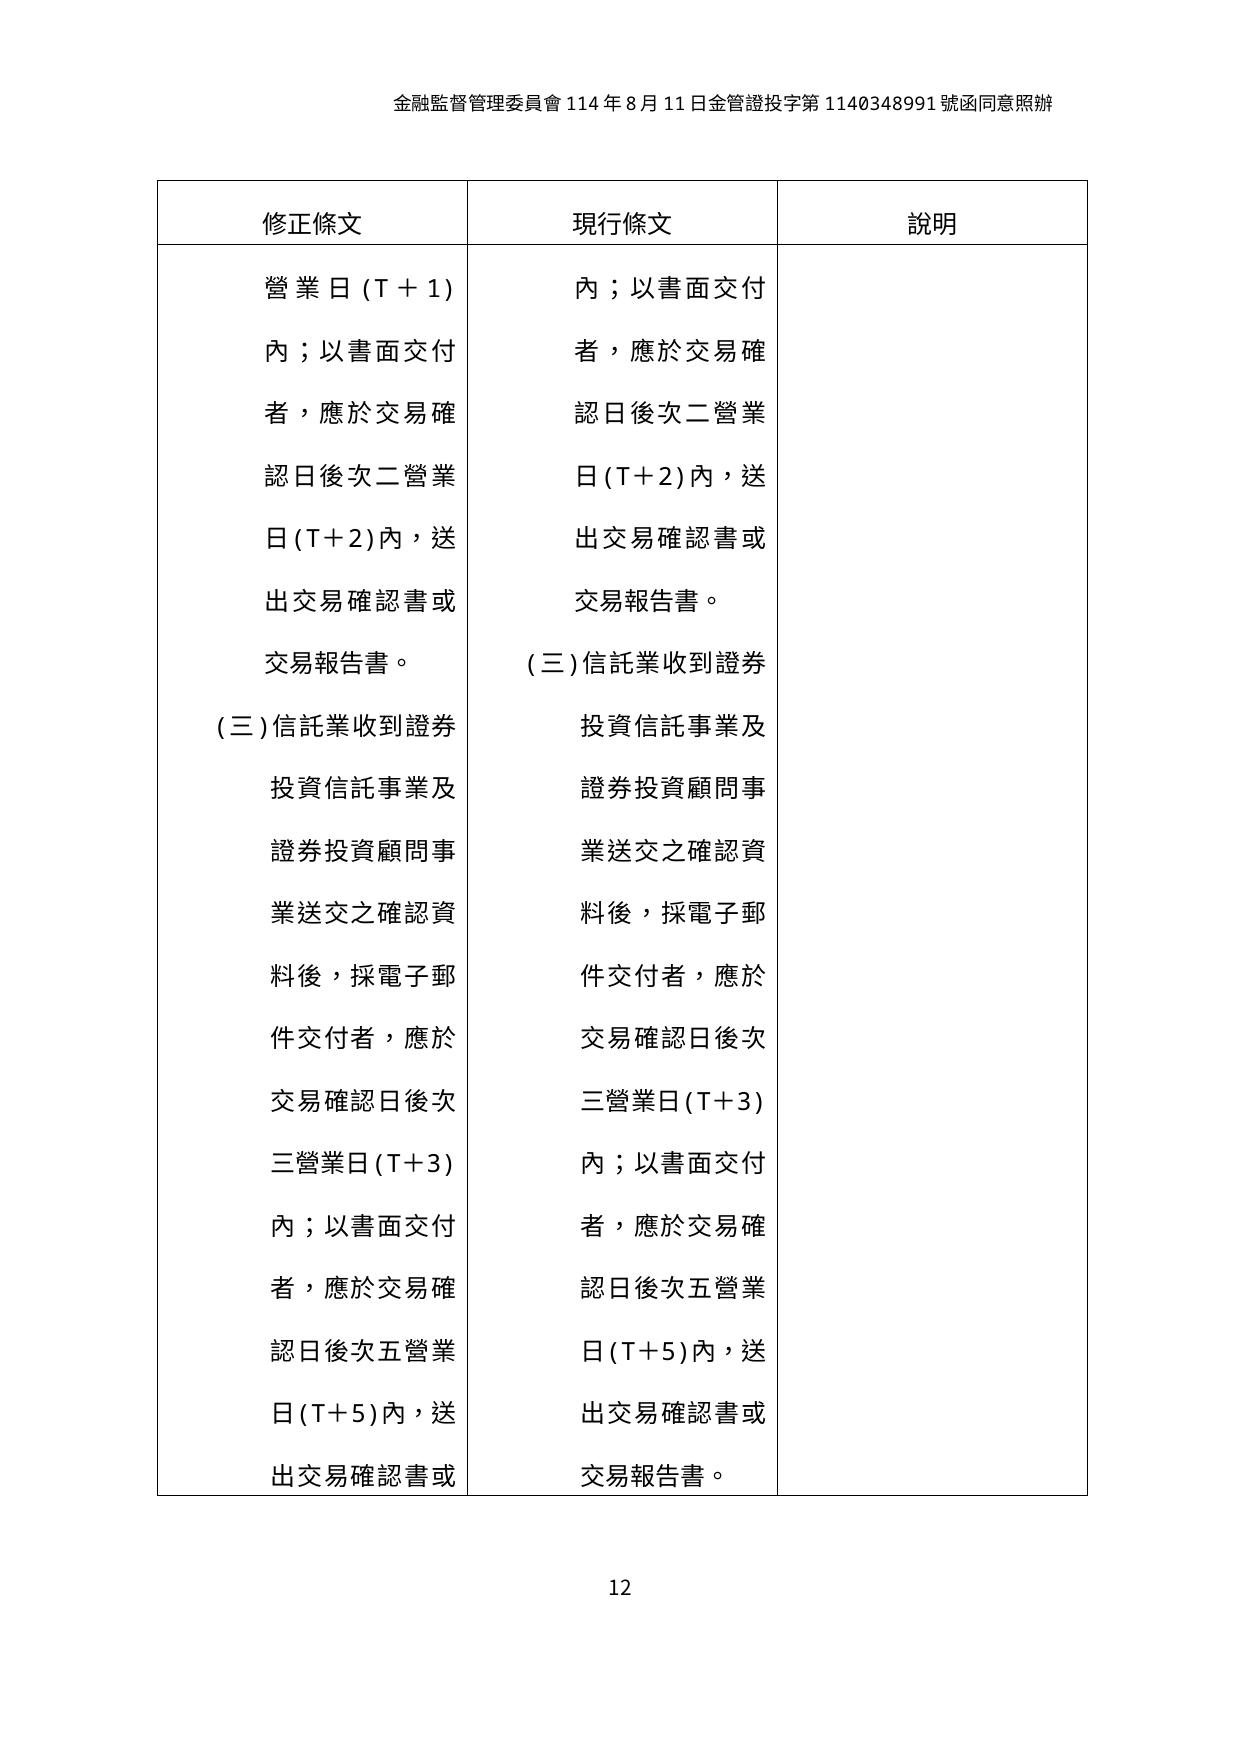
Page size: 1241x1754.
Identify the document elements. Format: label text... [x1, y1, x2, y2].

table_header 說明 [778, 181, 1087, 244]
table_cell 第8條 辦理基金銷售業務 證券投資信託事業、證券投資顧問事業、總代理人與銷售機構之銷售人員，辦理基金銷售業務時，應依下列規定辦理： 銷售人員應瞭解所銷售之基金，其基金風險等級分類及相關風險(KYP)，並應評估客戶之投資知識、投資經驗、財務狀況及其承受風險程度(KYC)，銷售予客戶之基金，應符合客戶之風險承受度。 對於明知已屬明顯弱勢族群且為非專業投資人，包括教育程度為國中畢業以下或有全民健康保險重大傷病證明等，不主動介紹屬高風險之基金產品；且於受理開戶時，應確實審慎評估客戶之投資知識、投資經驗、財務狀況及其承受風險程度，並應檢視客戶填寫內容之完整性，及評估結果與客戶填寫內容是否有矛盾情形。 銷售以投資非投資等級債券為訴求之基金，除投資人屬金融消費者保護法第四條所稱專業投資機構者外，應要求投資人簽署風險預告書。 銷售基金時應確保銷售行為的專業性及中立性，且應以投資人利益為考量並避免產生利益衝突之情事，及有合理基礎相信交易或投資策略建議適合投資人，除投資人屬金融消費者保護法第四條所稱專業投資機構者外，於銷售同一基金不同級別時，應充分考慮投資人持有不同級別之整體費用率及報酬率，並留存評估結果。 不得有鼓勵或引導民眾以借貸方式投資基金致客戶有過度擴張信用承擔過高風險之情事。 銷售手續費後收級別之境外基金時，除投資人屬金融消費者保護法第四條所稱專業投資機構者外，應於投資人首次申購該檔基金前取具其簽署或以雙方約定之方式聲明已充分瞭解手續費後收級別費用結構。 除投資人以定期定額、定期不定額或電腦自動交易投資機制等申購交易外，證券投資信託事業、證券投資顧問事業、總代理人及銷售機構，應於投資人交易確認日(T)後，製作並提供交易確認書或交易報告書予投資人，交付時點如下規定辦理。 (一)交易確認日(T)，即基金申購之單位數確認日或基金買回之買回款確定日。 (二)證券投資信託事業、證券投資顧問事業及除信託業外之銷售機構，採電子郵件交付者，應於交易確認日後次一營業日(T＋1)內；以書面交付者，應於交易確認日後次二營業日(T＋2)內，送出交易確認書或交易報告書。 (三)信託業收到證券投資信託事業及證券投資顧問事業送交之確認資料後，採電子郵件交付者，應於交易確認日後次三營業日(T＋3)內；以書面交付者，應於交易確認日後次五營業日(T＋5)內，送出交易確認書或交易報告書。 (四)證券投資信託基金及境外基金轉申購或轉換之交易，可選擇於投資人買回及其後之申購時，均製作交易確認書或交易報告書；或於轉申購或轉換交易完成後，一併製作交易確認書或交易報告書。 除投資人屬金融消費者保護法第四條所稱專業投資機構者外，前項交易確認書或交易報告書，應揭露基金應負擔之費用率，包括經理費、保管費、分銷費及其他費用。 九、證券投資信託事業、證券投資顧問事業、總代理人及銷售機構應製作並提供對帳單予投資人，寄送方式得依書面、電子檔案或雙方約定方式為之。 (一)投資人當月有交易紀錄者，應於次月底前製作並提供對帳單。 (二)投資人當月無交易紀錄但尚有庫存者，應至少每三個月製作並提供對帳單。 除主管機關另有規定外，總代理人與銷售機構不得將辦理基金銷售業務所收取之通路報酬，以任何利益、補貼或回饋等方式，勸誘他人購買基金。 [158, 245, 467, 1495]
table_header 現行條文 [468, 181, 777, 244]
table_cell 第8條 辦理基金銷售業務 證券投資信託事業、證券投資顧問事業、總代理人與銷售機構之銷售人員，辦理基金銷售業務時，應依下列規定辦理： 對於明知已屬明顯弱勢族群且為非專業投資人，包括教育程度為國中畢業以下或有全民健康保險重大傷病證明等，不主動介紹屬高風險之基金產品；且於受理開戶時，應確實審慎評估客戶之投資知識、投資經驗、財務狀況及其承受風險程度，並應檢視客戶填寫內容之完整性，及評估結果與客戶填寫內容是否有矛盾情形。 銷售以投資非投資等級債券為訴求之基金，除投資人屬金融消費者保護法第四條所稱專業投資機構者外，應要求投資人簽署風險預告書。 銷售基金時應以投資人利益為考量，並有合理基礎相信交易或投資策略建議適合投資人，除投資人屬金融消費者保護法第四條所稱專業投資機構者外，於銷售同一基金不同級別時，應充分考慮投資人持有不同級別之整體費用率及報酬率，並留存評估結果。 銷售手續費後收級別之境外基金時，除投資人屬金融消費者保護法第四條所稱專業投資機構者外，應於投資人首次申購該檔基金前取具其簽署或以雙方約定之方式聲明已充分瞭解手續費後收級別費用結構。 除投資人以定期定額、定期不定額或電腦自動交易投資機制等申購交易外，證券投資信託事業、證券投資顧問事業、總代理人及銷售機構，應於投資人交易確認日(T)後，製作並提供交易確認書或交易報告書予投資人，交付時點如下規定辦理。 (一)交易確認日(T)，即基金申購之單位數確認日或基金買回之買回款確定日。 (二)證券投資信託事業、證券投資顧問事業及除信託業外之銷售機構，採電子郵件交付者，應於交易確認日後次一營業日(T＋1)內；以書面交付者，應於交易確認日後次二營業日(T＋2)內，送出交易確認書或交易報告書。 (三)信託業收到證券投資信託事業及證券投資顧問事業送交之確認資料後，採電子郵件交付者，應於交易確認日後次三營業日(T＋3)內；以書面交付者，應於交易確認日後次五營業日(T＋5)內，送出交易確認書或交易報告書。 (四)證券投資信託基金及境外基金轉申購或轉換之交易，可選擇於投資人買回及其後之申購時，均製作交易確認書或交易報告書；或於轉申購或轉換交易完成後，一併製作交易確認書或交易報告書。 除投資人屬金融消費者保護法第四條所稱專業投資機構者外，前項交易確認書或交易報告書，應揭露基金應負擔之費用率，包括經理費、保管費、分銷費及其他費用。 證券投資信託事業、證券投資顧問事業、總代理人及銷售機構應製作並提供對帳單予投資人，寄送方式得依書面、電子檔案或雙方約定方式為之。 (一)投資人當月有交易紀錄者，應於次月底前製作並提供對帳單。 (二)投資人當月無交易紀錄但尚有庫存者，應至少每三個月製作並提供對帳單。 除主管機關另有規定外，總代理人與銷售機構不得將辦理基金銷售業務所收取之通路報酬，以任何利益、補貼或回饋等方式，勸誘他人購買基金。 [468, 245, 777, 1495]
table_cell 為強化銷售人員基金銷售之管理，爰修訂本條第1項: 依本公會證券投資信託及顧問事業辦理客戶基金適合度評估準則第5條規範，銷售人員應瞭解所銷售之基金，其基金風險等級分類及相關風險(KYP)；另為執行基金適合度評估作業，銷售人員應評估客戶之投資知識、投資經驗、財務狀況及其承受風險程度(KYC)，銷售予客戶之基金，應符合客戶之風險承受度，爰增訂第一款，原第一款至第三款條文依序遞移。 銷售人員於銷售基金時，應確保銷售行為的專業性及中立性，且應以投資人利益為最高原則並避免利益衝突之情事發生(例如：因業績壓力而銷售不適合客戶之基金，以及將銷售額與其他不當商業安排連結)，爰修訂第四款。 銷售人員如有鼓勵或引導民眾以辦理借貸方式參與投資之情事，已涉及不當銷售，為保障投資人權益，爰增訂第五款。 原第四款至第七款條文依序遞移。 [778, 245, 1087, 1495]
table_header 修正條文 [158, 181, 467, 244]
